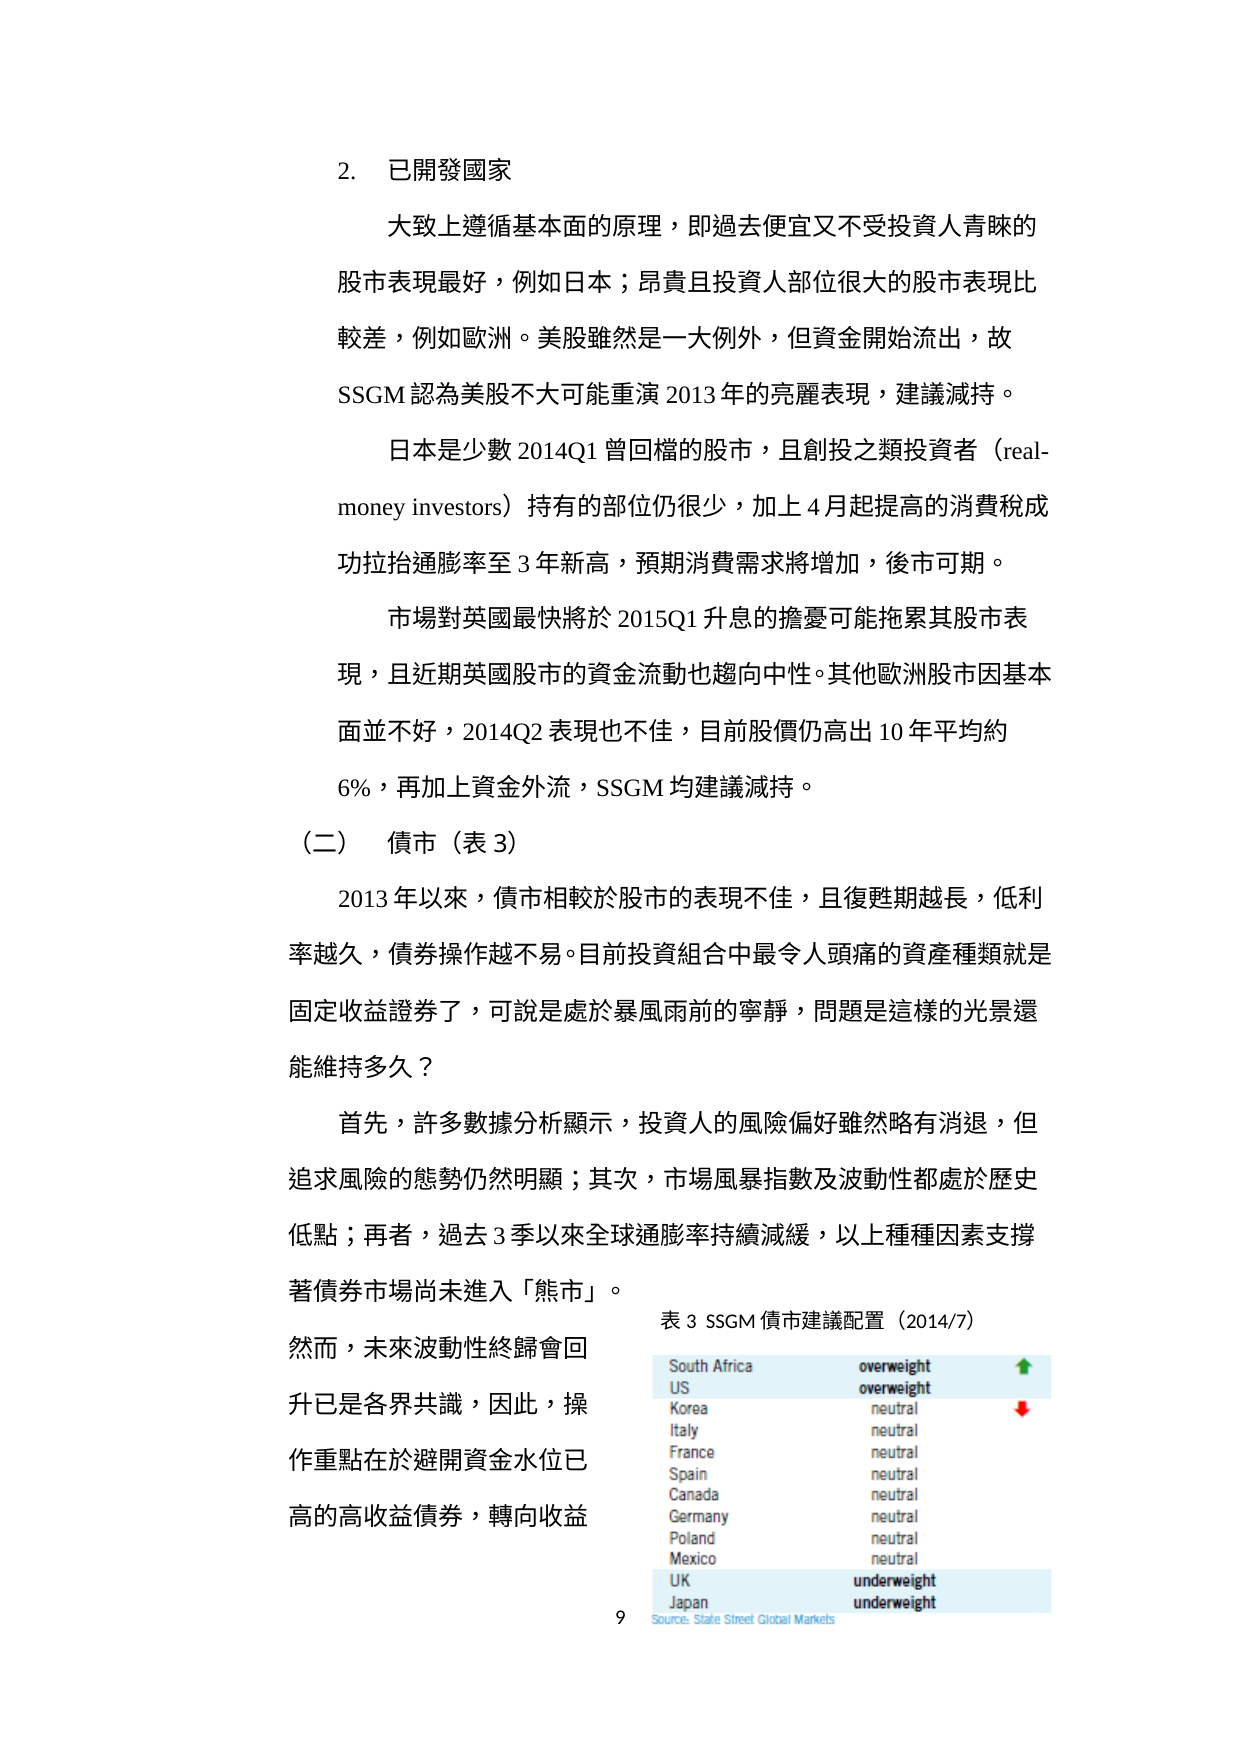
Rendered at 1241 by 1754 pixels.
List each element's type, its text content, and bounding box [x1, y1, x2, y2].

text 首先，許多數據分析顯示，投資人的風險偏好雖然略有消退，但追求風險的態勢仍然明顯；其次，市場風暴指數及波動性都處於歷史低點；再者，過去3季以來全球通膨率持續減緩，以上種種因素支撐著債券市場尚未進入「熊市」。然而，未來波動性終歸會回升已是各界共識，因此，操作重點在於避開資金水位已高的高收益債券，轉向收益 [288, 1102, 1053, 1534]
text 2013年以來，債市相較於股市的表現不佳，且復甦期越長，低利率越久，債券操作越不易。目前投資組合中最令人頭痛的資產種類就是固定收益證券了，可說是處於暴風雨前的寧靜，問題是這樣的光景還能維持多久？ [288, 878, 1053, 1084]
picture [645, 1355, 1052, 1629]
text 大致上遵循基本面的原理，即過去便宜又不受投資人青睞的股市表現最好，例如日本；昂貴且投資人部位很大的股市表現比較差，例如歐洲。美股雖然是一大例外，但資金開始流出，故SSGM認為美股不大可能重演2013年的亮麗表現，建議減持。 [337, 206, 1053, 412]
text 日本是少數2014Q1曾回檔的股市，且創投之類投資者（real-money investors）持有的部位仍很少，加上4月起提高的消費稅成功拉抬通膨率至3年新高，預期消費需求將增加，後市可期。 [337, 430, 1053, 580]
list 債市（表 3） [287, 822, 1053, 860]
list 已開發國家 [337, 150, 1053, 187]
text 市場對英國最快將於2015Q1升息的擔憂可能拖累其股市表現，且近期英國股市的資金流動也趨向中性。其他歐洲股市因基本面並不好，2014Q2表現也不佳，目前股價仍高出10年平均約6%，再加上資金外流，SSGM均建議減持。 [337, 598, 1053, 804]
text 表 3 SSGM債市建議配置（2014/7） [660, 1304, 1051, 1334]
